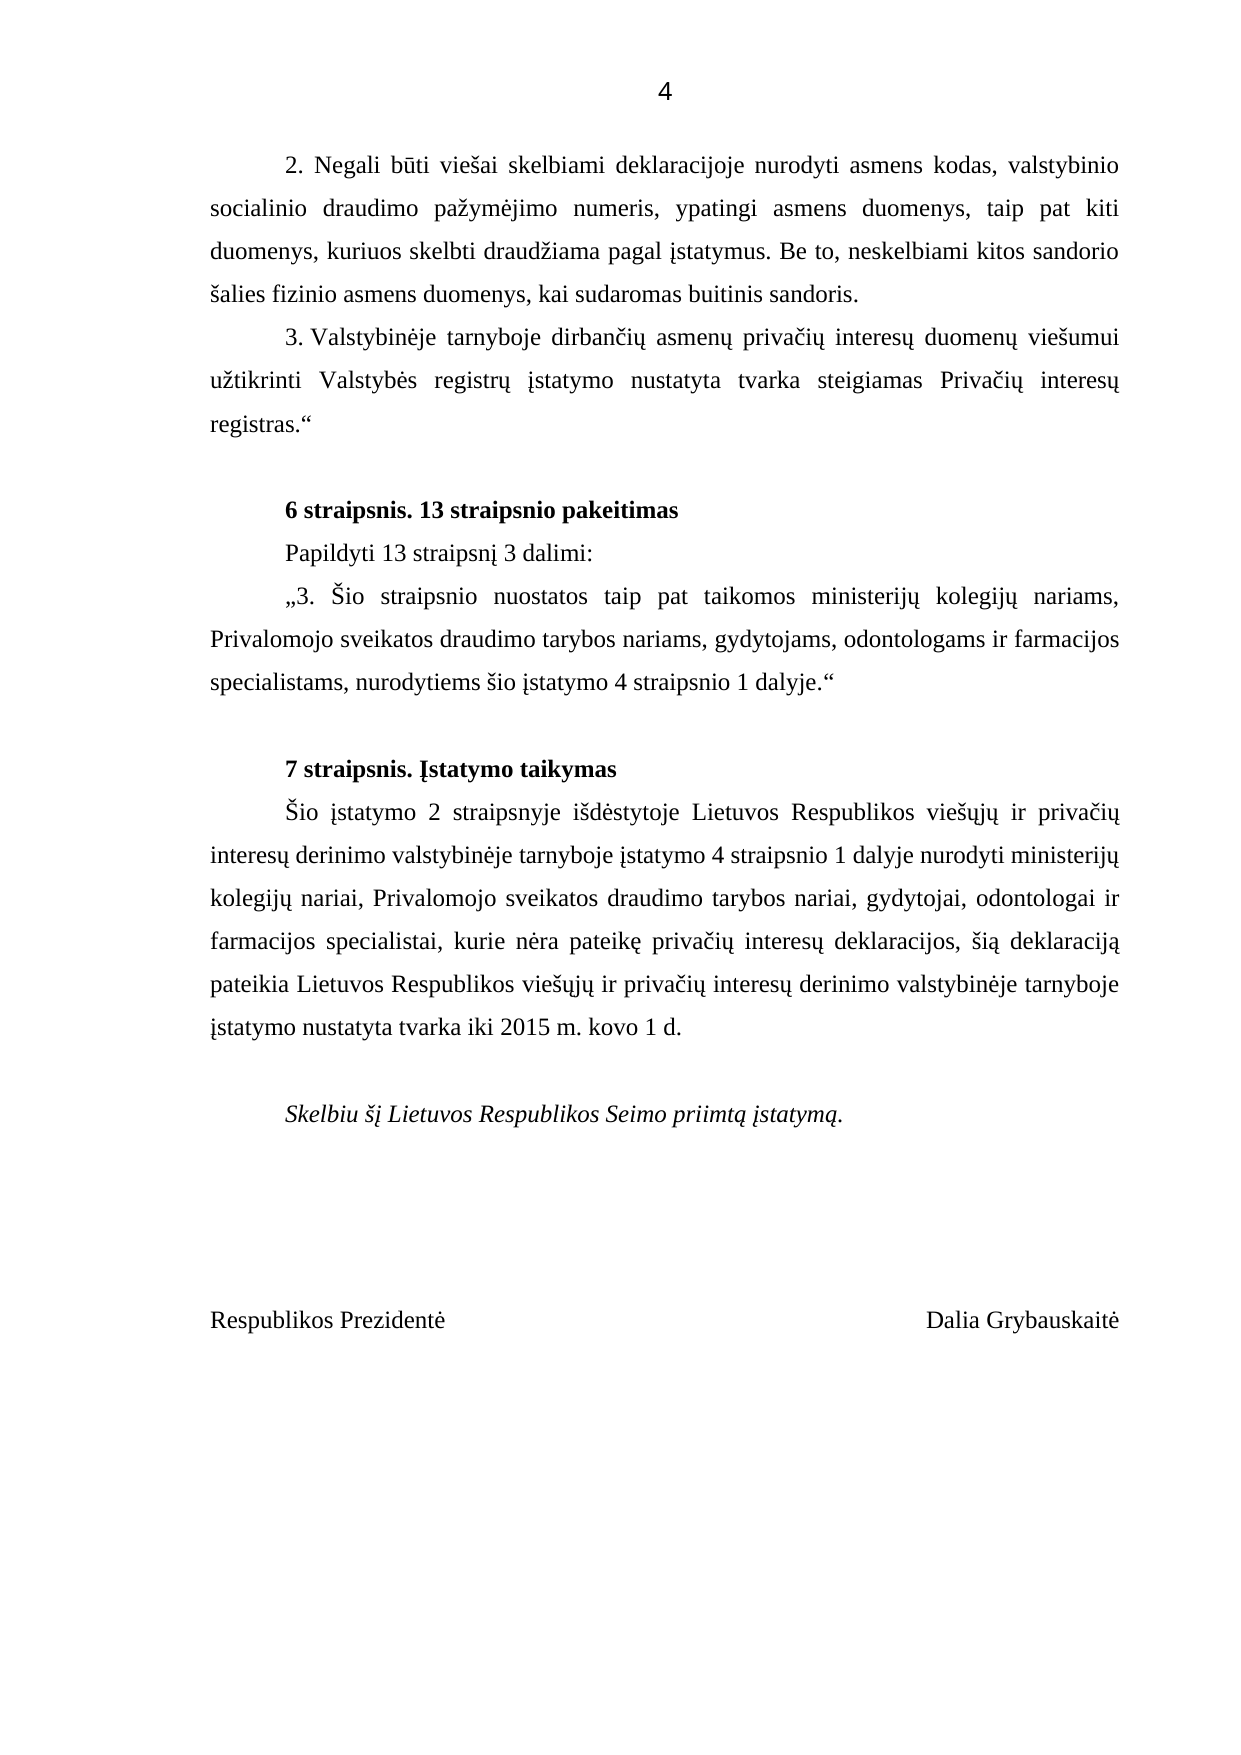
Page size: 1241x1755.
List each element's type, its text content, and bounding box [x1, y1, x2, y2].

text 2. Negali būti viešai skelbiami deklaracijoje nurodyti asmens kodas, valstybinio socialinio draudimo pažymėjimo numeris, ypatingi asmens duomenys, taip pat kiti duomenys, kuriuos skelbti draudžiama pagal įstatymus. Be to, neskelbiami kitos sandorio šalies fizinio asmens duomenys, kai sudaromas buitinis sandoris. [210, 150, 1120, 308]
text Šio įstatymo 2 straipsnyje išdėstytoje Lietuvos Respublikos viešųjų ir privačių interesų derinimo valstybinėje tarnyboje įstatymo 4 straipsnio 1 dalyje nurodyti ministerijų kolegijų nariai, Privalomojo sveikatos draudimo tarybos nariai, gydytojai, odontologai ir farmacijos specialistai, kurie nėra pateikę privačių interesų deklaracijos, šią deklaraciją pateikia Lietuvos Respublikos viešųjų ir privačių interesų derinimo valstybinėje tarnyboje įstatymo nustatyta tvarka iki 2015 m. kovo 1 d. [210, 797, 1120, 1041]
text Skelbiu šį Lietuvos Respublikos Seimo priimtą įstatymą. [210, 1099, 1120, 1127]
text 3. Valstybinėje tarnyboje dirbančių asmenų privačių interesų duomenų viešumui užtikrinti Valstybės registrų įstatymo nustatyta tvarka steigiamas Privačių interesų registras.“ [210, 322, 1120, 437]
text „3. Šio straipsnio nuostatos taip pat taikomos ministerijų kolegijų nariams, Privalomojo sveikatos draudimo tarybos nariams, gydytojams, odontologams ir farmacijos specialistams, nurodytiems šio įstatymo 4 straipsnio 1 dalyje.“ [210, 581, 1120, 696]
text 7 straipsnis. Įstatymo taikymas [210, 754, 1120, 782]
text 6 straipsnis. 13 straipsnio pakeitimas [210, 495, 1120, 524]
text Respublikos Prezidentė Dalia Grybauskaitė [210, 1305, 1120, 1334]
text Papildyti 13 straipsnį 3 dalimi: [210, 538, 1120, 567]
